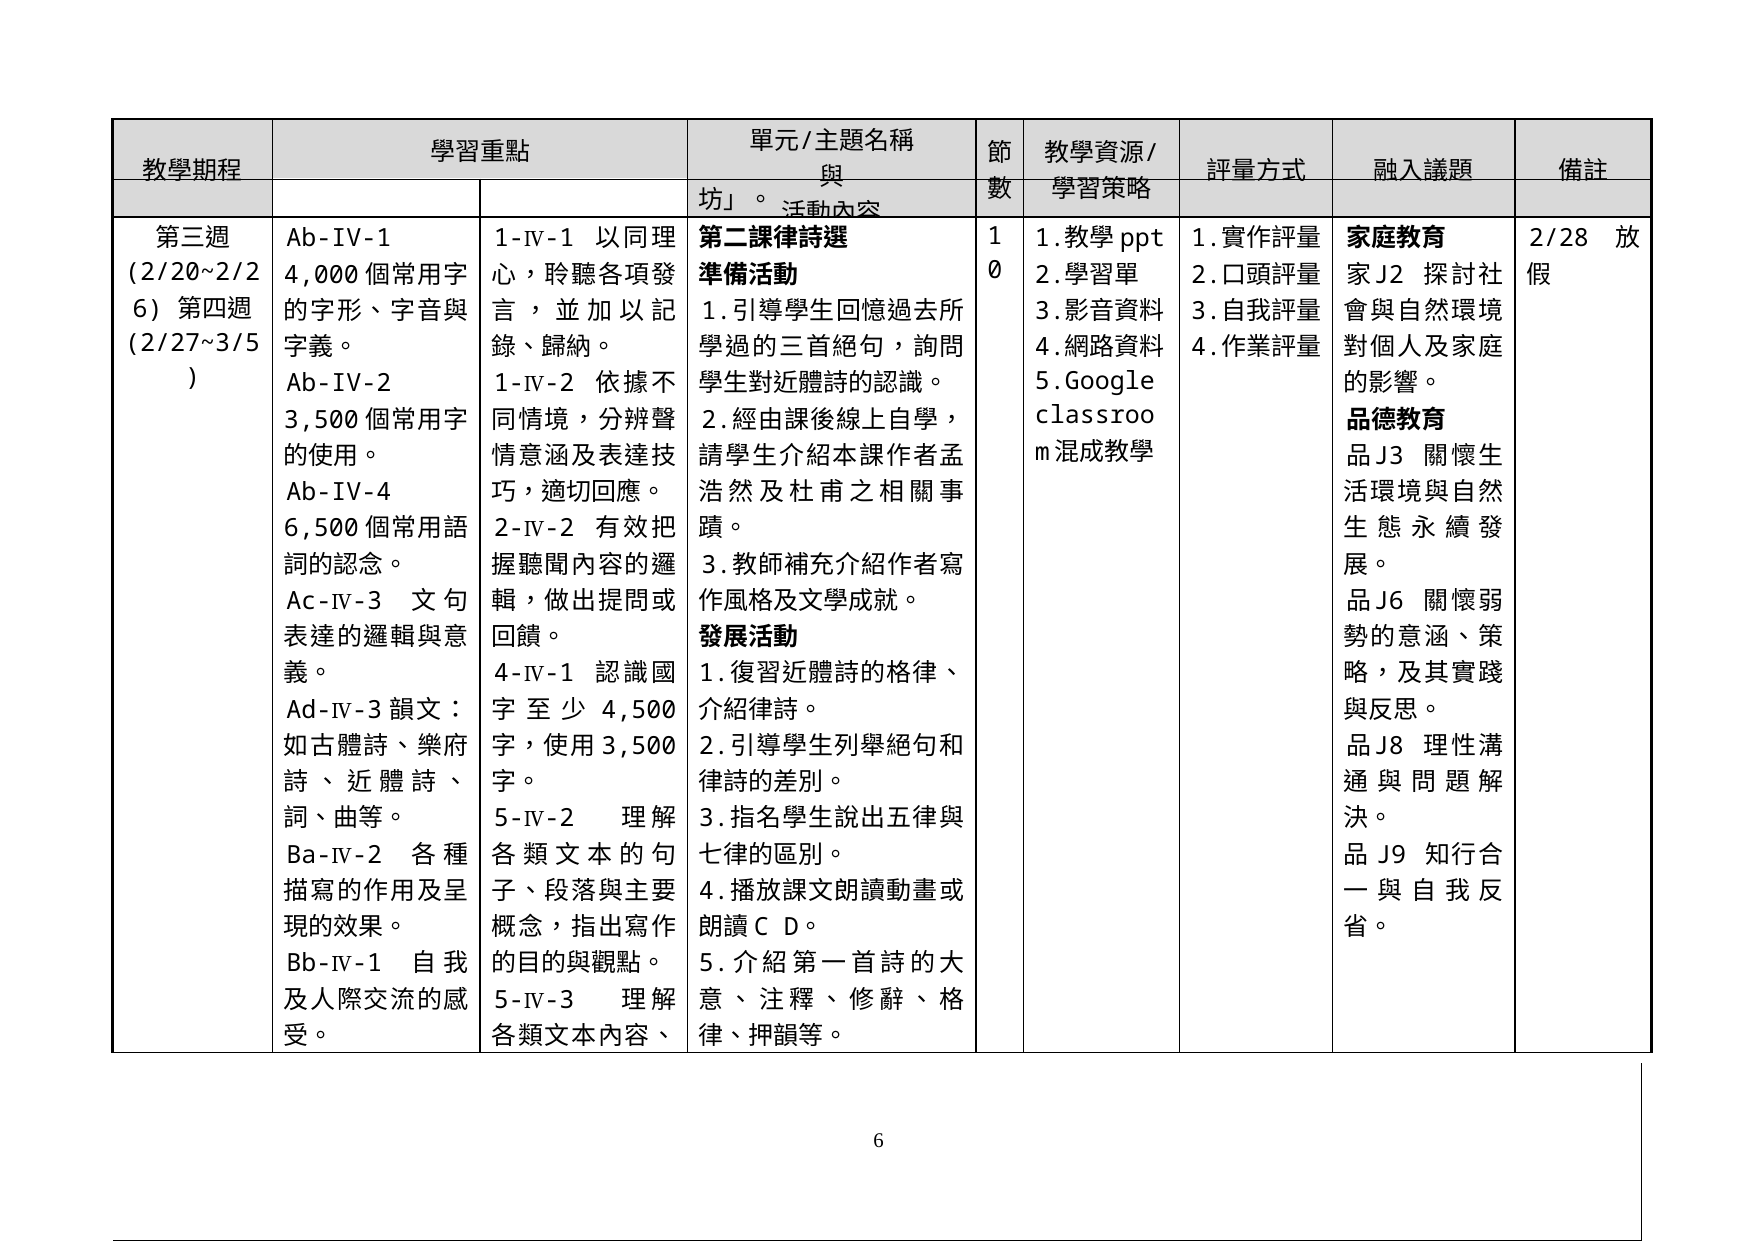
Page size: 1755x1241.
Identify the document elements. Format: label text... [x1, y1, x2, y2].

table_cell Ab-IV-1 4,000個常用字的字形、字音與字義。 Ab-IV-2 3,500個常用字的使用。 Ab-IV-4 6,500個常用語詞的認念。 Ac-Ⅳ-3 文句表達的邏輯與意義。 Ad-Ⅳ-3韻文：如古體詩、樂府詩、近體詩、詞、曲等。 Ba-Ⅳ-2 各種描寫的作用及呈現的效果。 Bb-Ⅳ-1 自我及人際交流的感受。 [273, 218, 479, 1052]
table_cell 家庭教育 家J2 探討社會與自然環境對個人及家庭的影響。 品德教育 品J3 關懷生活環境與自然生態永續發展。 品J6 關懷弱勢的意涵、策略，及其實踐與反思。 品J8 理性溝通與問題解決。 品J9 知行合一與自我反省。 [1333, 218, 1514, 1052]
table_cell 1.教學ppt 2.學習單 3.影音資料 4.網路資料 5.Google classroom混成教學 [1024, 218, 1179, 1052]
table_cell 5 1 [977, 180, 1023, 216]
table_cell 1.實作評量 2.口頭評量 3.自我評量 4.作業評量 5.作文評量 [1180, 180, 1332, 216]
table_header 評量方式 [1180, 120, 1332, 179]
table_cell 2/17、18第三次複習考 [1516, 180, 1650, 216]
table_header 備註 [1516, 120, 1650, 179]
table_cell 1-Ⅳ-1 以同理心，聆聽各項發言，並加以記錄、歸納。 1-Ⅳ-2 依據不同情境，分辨聲情意涵及表達技巧，適切回應。 2-Ⅳ-2 有效把握聽聞內容的邏輯，做出提問或回饋。 4-Ⅳ-1 認識國字至少4,500字，使用3,500字。 5-Ⅳ-2 理解各類文本的句子、段落與主要概念，指出寫作的目的與觀點。 5-Ⅳ-3 理解各類文本內容、 [481, 218, 687, 1052]
table_cell [481, 180, 687, 216]
table_header 教學期程 [114, 120, 272, 179]
table_cell 10 [977, 218, 1023, 1052]
table_cell 5 1 [997, 186, 1005, 197]
table_cell 1.實作評量 2.口頭評量 3.自我評量 4.作業評量 [1180, 218, 1332, 1052]
table_cell 家庭教育 家J5 了解與家人溝通互動及相互支持的適切方式。 家J6 覺察與實踐青少年在家庭中的角色責任。 [1333, 180, 1514, 216]
table_header 學習重點 [273, 120, 687, 178]
table_cell 第一週(2/11~12) 第二週(2/13~2/19) [114, 180, 272, 216]
table_cell 第二課律詩選 準備活動 1.引導學生回憶過去所學過的三首絕句，詢問學生對近體詩的認識。 2.經由課後線上自學，請學生介紹本課作者孟浩然及杜甫之相關事蹟。 3.教師補充介紹作者寫作風格及文學成就。 發展活動 1.復習近體詩的格律、介紹律詩。 2.引導學生列舉絕句和律詩的差別。 3.指名學生說出五律與七律的區別。 4.播放課文朗讀動畫或朗讀C D。 5.介紹第一首詩的大意、注釋、修辭、格律、押韻等。 6.播放課文朗讀動畫或朗讀C D。 7.介紹第二首詩的大意、注釋、修辭、格律、押韻等。 8.以課文賞析復習兩首詩。 9.比較本課兩首詩的異同。 10.帶領學生進行應用與討論。 11.介紹近體詩流派及代表作家、作品。 12.帶領學生讀延伸閱讀文章〈在這樣的夜晚，我這樣地想起你〉。或請學生自行閱讀，教師以簡單提問檢測學生的閱讀情形。 13.帶領學生進行讀後引導與討論。 綜合活動 1.回家作業：請學生在Google classroom線上學習，認識作者孟浩然及杜甫的生平事蹟及詩作，並分析兩人的風格有何不同。 2.學生練習習作題目。 3.評量：總結本課已教過的知識，或以口頭提問、學習單的方式檢測學生學習狀況，加強學生不足的地方。 [688, 218, 975, 1052]
table_cell 1.教學ppt 2.學習單 3.影音資料 4.網路資料 5.Google classroom混成教學 [1024, 180, 1179, 216]
table_header 教學資源/學習策略 [1024, 120, 1179, 179]
table_header 節數 [977, 120, 1023, 179]
table_header 單元/主題名稱 與 活動內容 [688, 120, 975, 179]
table_header 融入議題 [1333, 120, 1514, 179]
table_cell 2/28放假 [1516, 218, 1650, 1052]
table_cell [273, 180, 479, 216]
table_cell 第三週(2/20~2/26) 第四週(2/27~3/5) [114, 218, 272, 1052]
